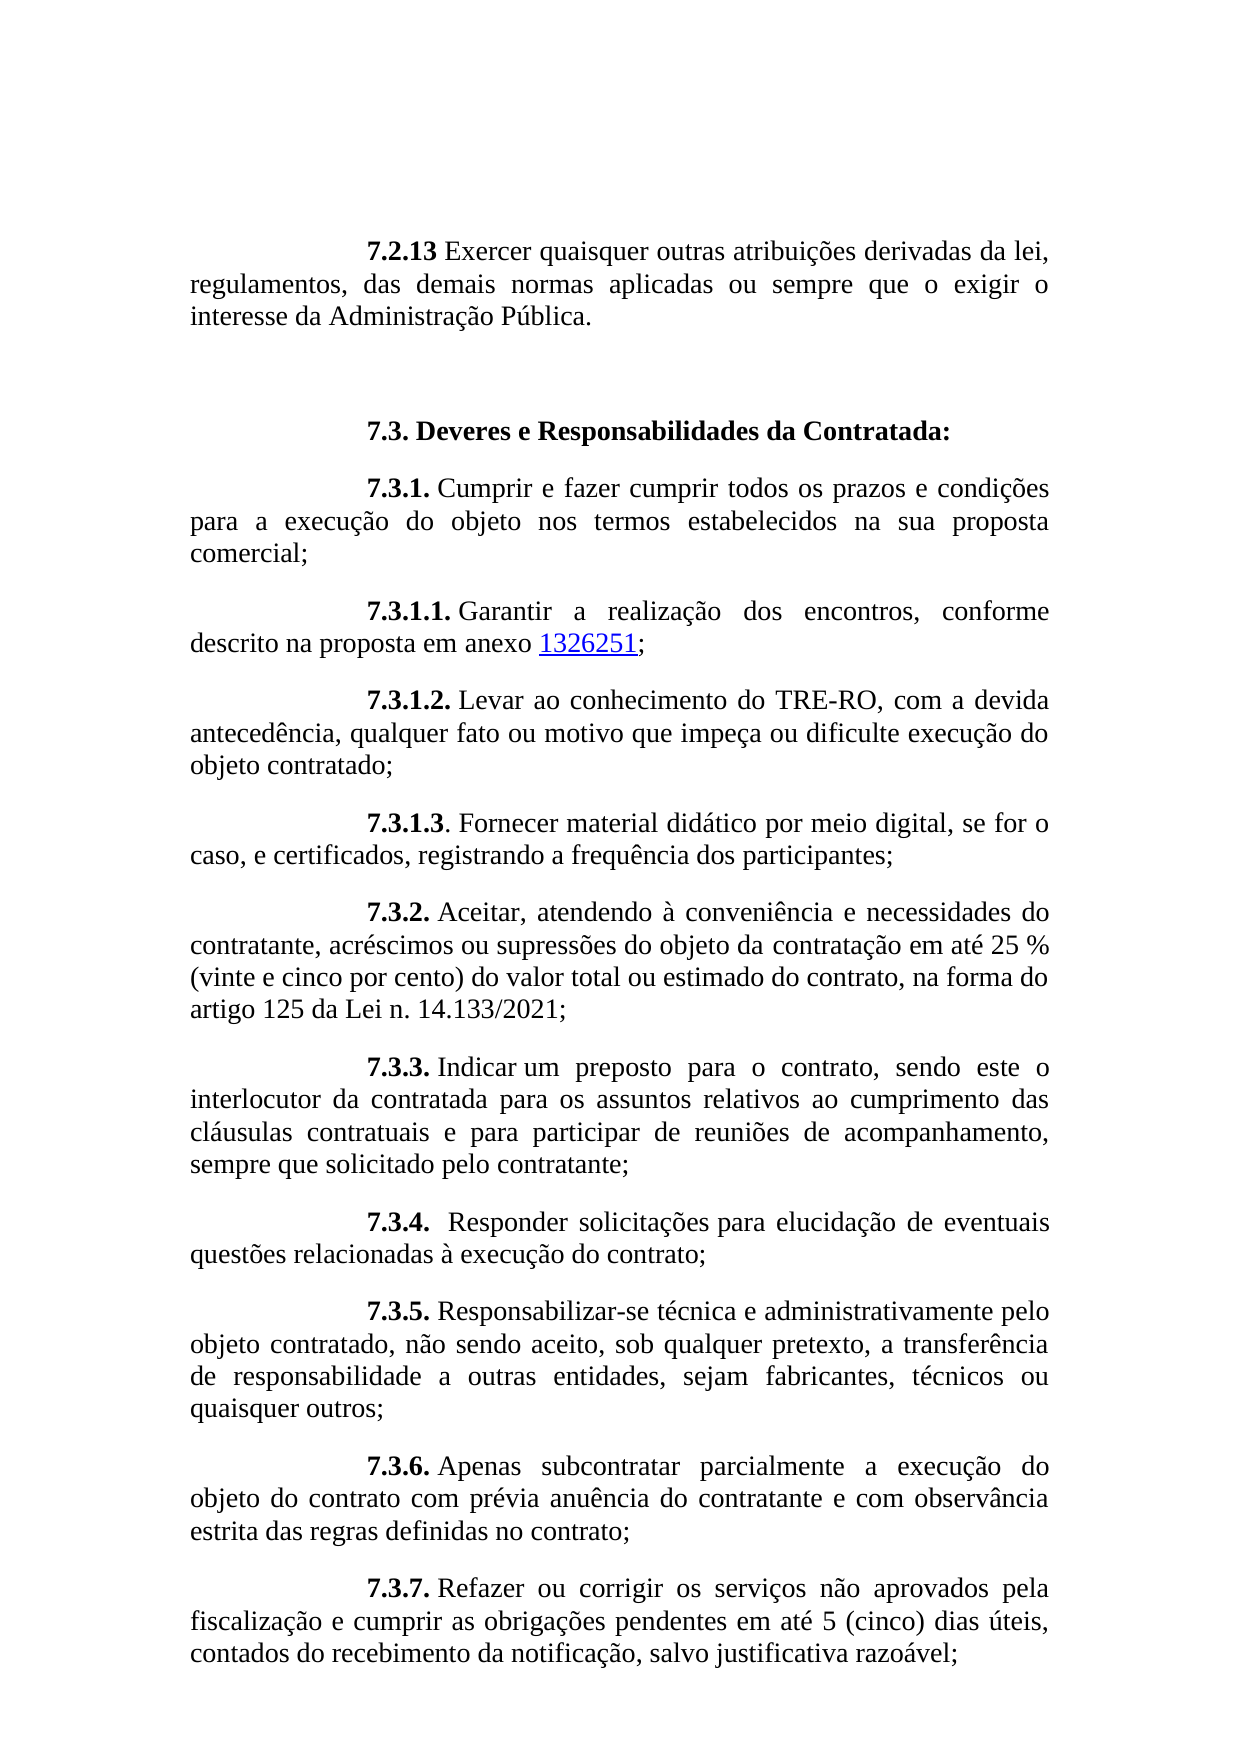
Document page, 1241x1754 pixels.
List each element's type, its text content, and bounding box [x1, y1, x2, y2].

text 7.3.4. Responder solicitações para elucidação de eventuais questões relacionadas à execução do contrato; [190, 1204, 1051, 1269]
text 7.3.6. Apenas subcontratar parcialmente a execução do objeto do contrato com prévia anuência do contratante e com observância estrita das regras definidas no contrato; [190, 1449, 1051, 1546]
text 7.3.2. Aceitar, atendendo à conveniência e necessidades do contratante, acréscimos ou supressões do objeto da contratação em até 25 % (vinte e cinco por cento) do valor total ou estimado do contrato, na forma do artigo 125 da Lei n. 14.133/2021; [190, 895, 1051, 1025]
text 7.3.3. Indicar um preposto para o contrato, sendo este o interlocutor da contratada para os assuntos relativos ao cumprimento das cláusulas contratuais e para participar de reuniões de acompanhamento, sempre que solicitado pelo contratante; [190, 1050, 1051, 1179]
text 7.3.1.3. Fornecer material didático por meio digital, se for o caso, e certificados, registrando a frequência dos participantes; [190, 806, 1051, 870]
text 7.3. Deveres e Responsabilidades da Contratada: [190, 414, 1051, 446]
text 7.3.1. Cumprir e fazer cumprir todos os prazos e condições para a execução do objeto nos termos estabelecidos na sua proposta comercial; [190, 471, 1051, 569]
text 7.3.1.2. Levar ao conhecimento do TRE-RO, com a devida antecedência, qualquer fato ou motivo que impeça ou dificulte execução do objeto contratado; [190, 683, 1051, 781]
text 7.3.1.1. Garantir a realização dos encontros, conforme descrito na proposta em anexo 1326251; [190, 594, 1051, 658]
text 7.2.13 Exercer quaisquer outras atribuições derivadas da lei, regulamentos, das demais normas aplicadas ou sempre que o exigir o interesse da Administração Pública. [190, 234, 1051, 332]
text 7.3.5. Responsabilizar-se técnica e administrativamente pelo objeto contratado, não sendo aceito, sob qualquer pretexto, a transferência de responsabilidade a outras entidades, sejam fabricantes, técnicos ou quaisquer outros; [190, 1294, 1051, 1424]
text 7.3.7. Refazer ou corrigir os serviços não aprovados pela fiscalização e cumprir as obrigações pendentes em até 5 (cinco) dias úteis, contados do recebimento da notificação, salvo justificativa razoável; [190, 1571, 1051, 1668]
